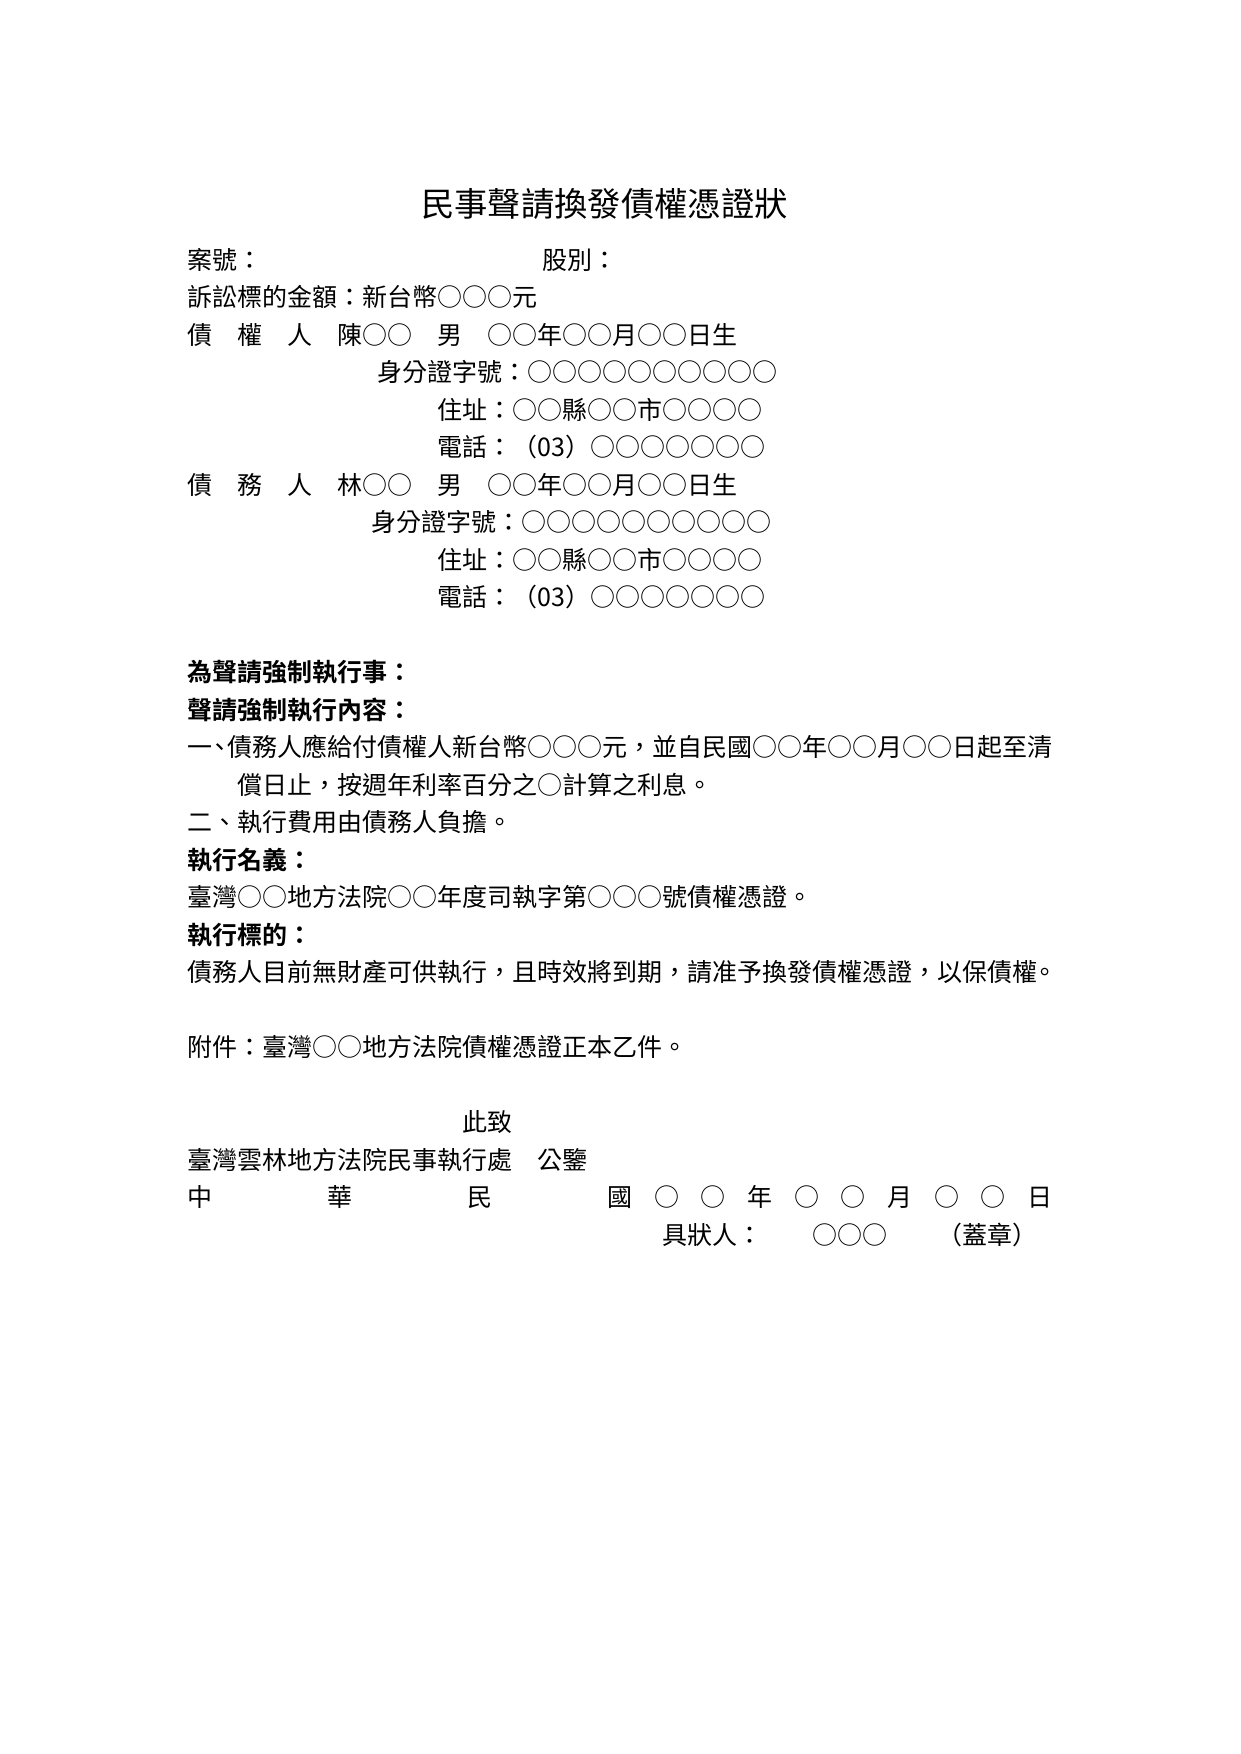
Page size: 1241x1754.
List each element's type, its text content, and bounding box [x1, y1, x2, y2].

text 臺灣雲林地方法院民事執行處 公鑒 [187, 1139, 1053, 1177]
text 為聲請強制執行事： [187, 652, 1053, 689]
text 債務人目前無財產可供執行，且時效將到期，請准予換發債權憑證，以保債權。 [187, 952, 1053, 989]
text 中 華 民 國○○年○○月○○日 [187, 1177, 1053, 1214]
text 臺灣○○地方法院○○年度司執字第○○○號債權憑證。 [187, 877, 1053, 914]
text 聲請強制執行內容： [187, 689, 1053, 727]
text 電話：（03）○○○○○○○ [187, 427, 1053, 464]
text 身分證字號：○○○○○○○○○○ [187, 352, 1053, 389]
text 民事聲請換發債權憑證狀 [187, 164, 1053, 239]
text 二、執行費用由債務人負擔。 [187, 802, 1053, 839]
text 執行名義： [187, 839, 1053, 877]
text 住址：○○縣○○市○○○○ [187, 539, 1053, 577]
text 住址：○○縣○○市○○○○ [187, 389, 1053, 427]
text 執行標的： [187, 914, 1053, 952]
text 訴訟標的金額：新台幣○○○元 [187, 277, 1053, 314]
text 身分證字號：○○○○○○○○○○ [187, 502, 1053, 539]
text 債 務 人 林○○ 男 ○○年○○月○○日生 [187, 464, 1053, 502]
text 具狀人： ○○○ （蓋章） [187, 1214, 1053, 1252]
text 案號： 股別： [187, 239, 1053, 277]
text 此致 [187, 1102, 1053, 1139]
text 附件：臺灣○○地方法院債權憑證正本乙件。 [187, 1027, 1053, 1064]
text 一、債務人應給付債權人新台幣○○○元，並自民國○○年○○月○○日起至清償日止，按週年利率百分之○計算之利息。 [187, 727, 1053, 802]
text 電話：（03）○○○○○○○ [187, 577, 1053, 614]
text 債 權 人 陳○○ 男 ○○年○○月○○日生 [187, 314, 1053, 352]
